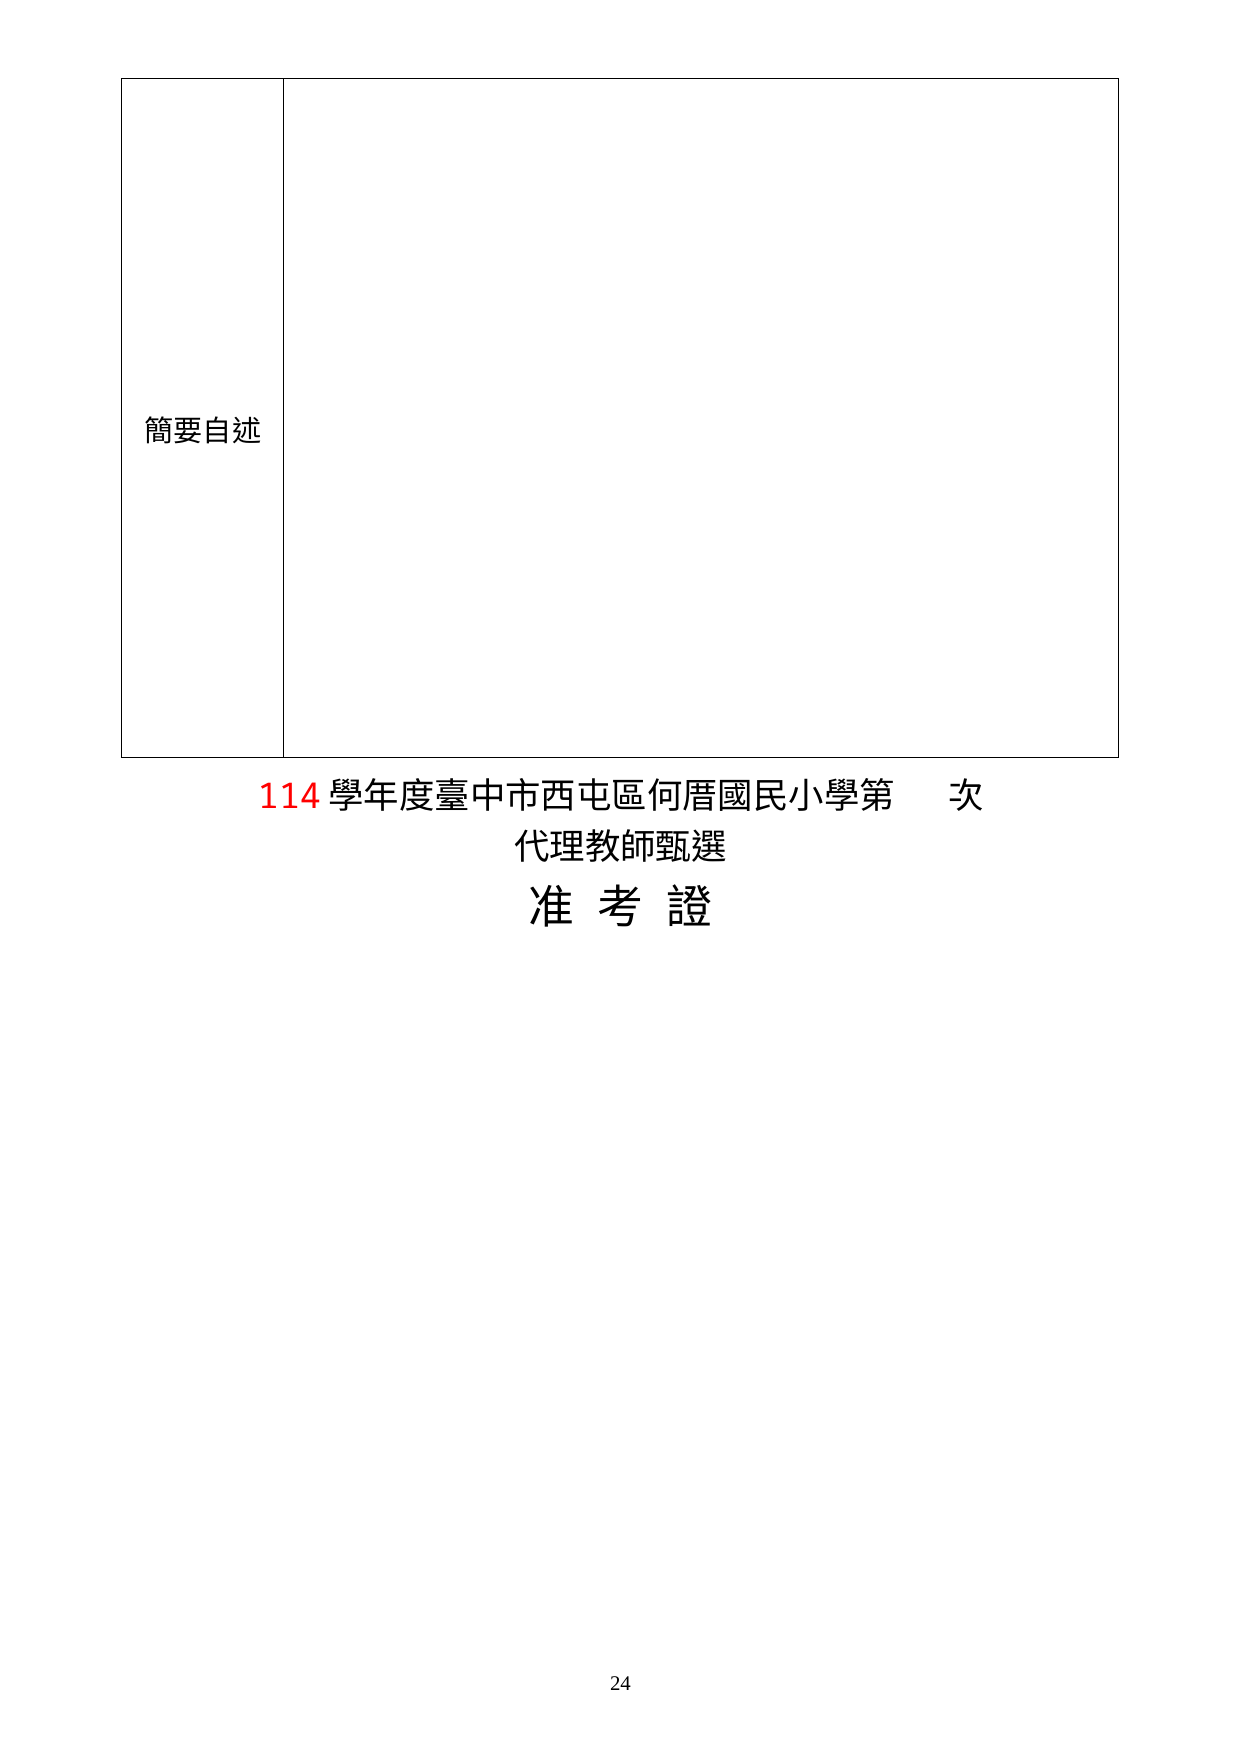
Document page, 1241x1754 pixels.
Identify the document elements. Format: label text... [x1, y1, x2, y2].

table_cell 簡要自述 [122, 79, 283, 757]
text 114學年度臺中市西屯區何厝國民小學第 次 [195, 767, 1046, 819]
text 准 考 證 [195, 870, 1046, 936]
text 代理教師甄選 [195, 819, 1046, 870]
table_cell [284, 79, 1118, 757]
